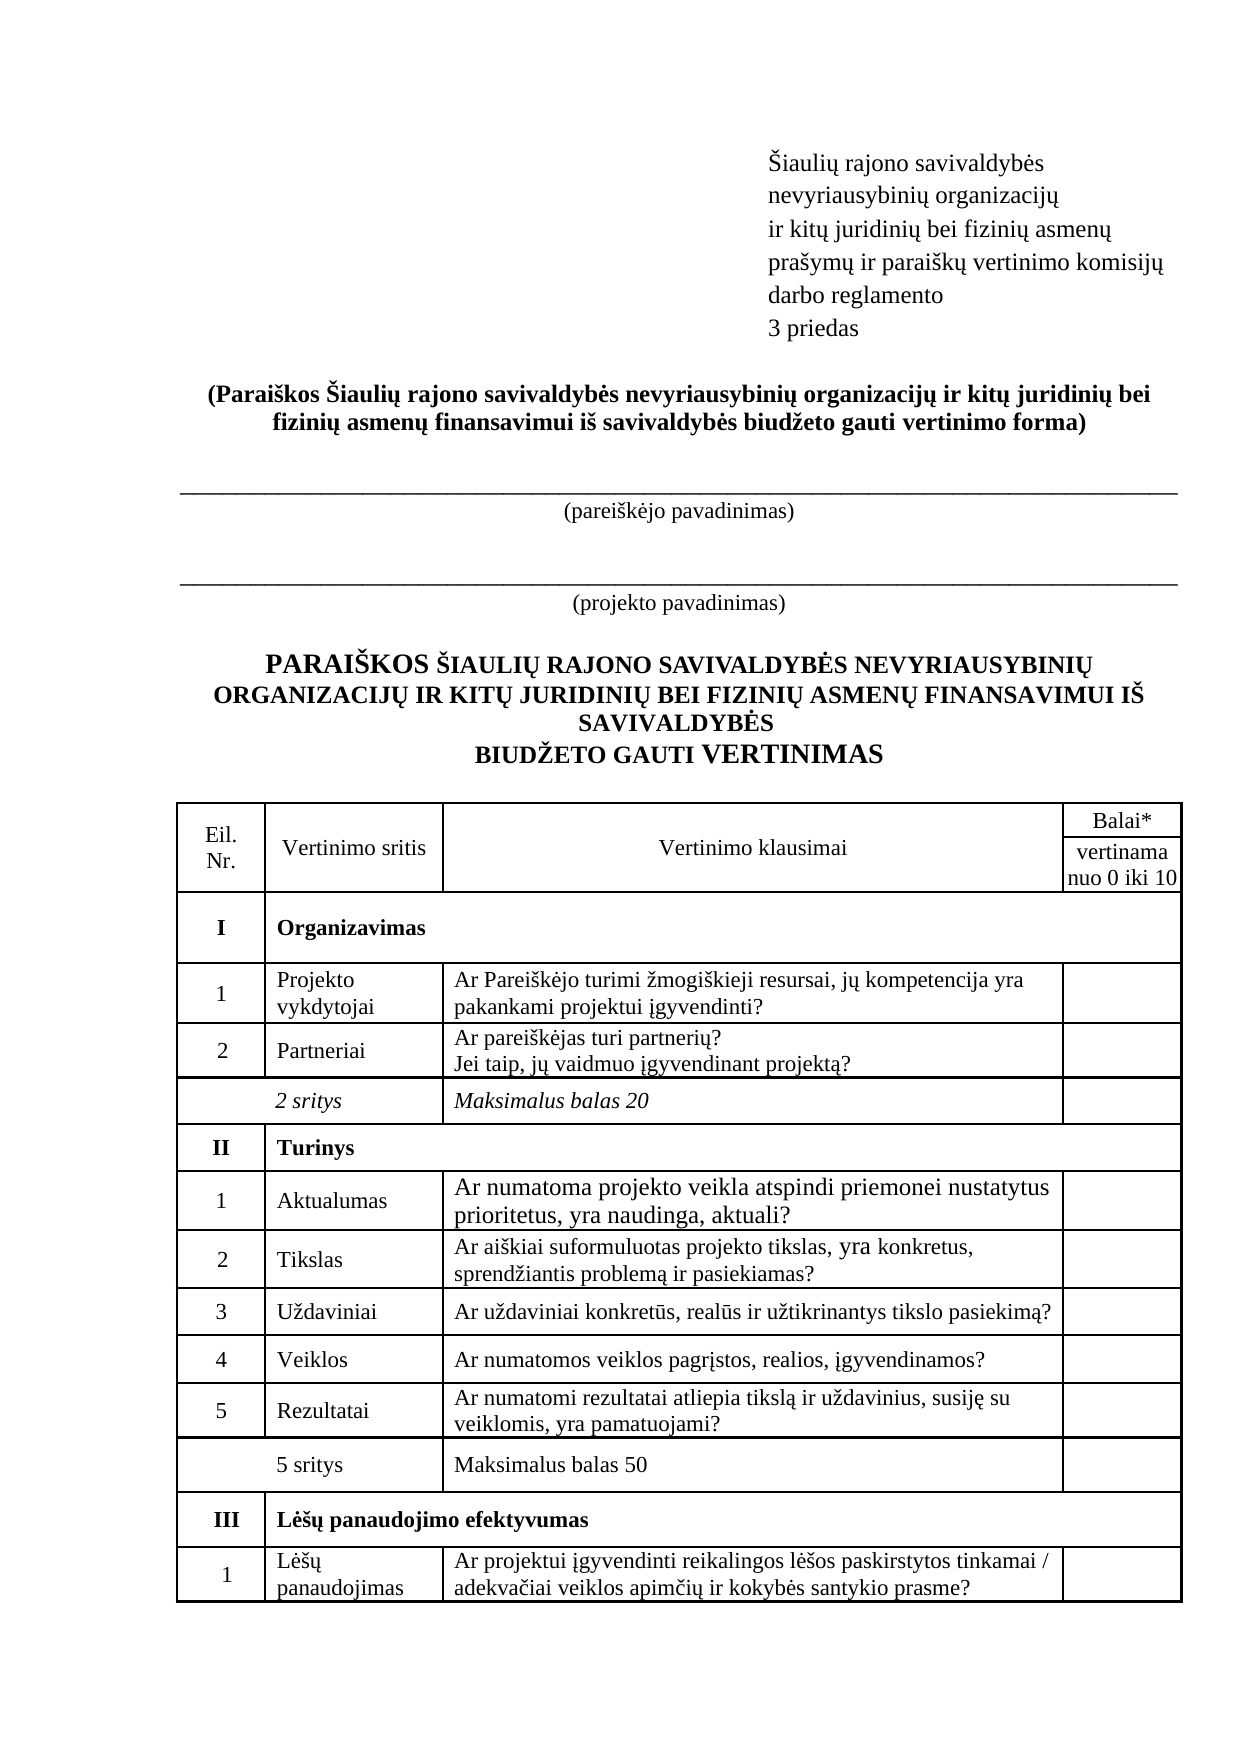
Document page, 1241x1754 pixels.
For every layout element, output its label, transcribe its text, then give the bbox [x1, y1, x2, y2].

table_cell Ar aiškiai suformuluotas projekto tikslas, yra konkretus, sprendžiantis problemą ir pasiekiamas? [444, 1231, 1062, 1287]
table_cell Veiklos [266, 1336, 442, 1382]
table_header Vertinimo sritis [266, 804, 442, 891]
table_cell [1064, 1548, 1180, 1600]
table_cell 1 [178, 1548, 264, 1600]
table_cell vertinama nuo 0 iki 10 [1064, 838, 1180, 891]
text _______________________________________________________________________ [177, 556, 1181, 588]
table_cell [1064, 1289, 1180, 1334]
table_cell Tikslas [266, 1231, 442, 1287]
table_cell 4 [178, 1336, 264, 1382]
table_cell Ar Pareiškėjo turimi žmogiškieji resursai, jų kompetencija yra pakankami projektui įgyvendinti? [444, 964, 1062, 1022]
text 3 priedas [768, 313, 1181, 341]
table_cell [1064, 1439, 1180, 1491]
text ir kitų juridinių bei fizinių asmenų [768, 214, 1181, 242]
table_header Balai* [1064, 804, 1180, 836]
text nevyriausybinių organizacijų [768, 181, 1181, 209]
text darbo reglamento [768, 280, 1181, 308]
table_cell 5 sritys [178, 1439, 442, 1491]
table_cell 2 sritys [178, 1079, 442, 1123]
table_cell [1064, 964, 1180, 1022]
table_cell III [178, 1493, 264, 1546]
table_cell Turinys [266, 1125, 1180, 1170]
table_cell Projekto vykdytojai [266, 964, 442, 1022]
table_cell Ar numatomi rezultatai atliepia tikslą ir uždavinius, susiję su veiklomis, yra pamatuojami? [444, 1384, 1062, 1436]
table_cell Ar numatoma projekto veikla atspindi priemonei nustatytus prioritetus, yra naudinga, aktuali? [444, 1172, 1062, 1229]
table_cell II [178, 1125, 264, 1170]
table_cell 2 [178, 1231, 264, 1287]
table_cell [1064, 1024, 1180, 1076]
table_cell Ar uždaviniai konkretūs, realūs ir užtikrinantys tikslo pasiekimą? [444, 1289, 1062, 1334]
text _______________________________________________________________________ [177, 465, 1181, 497]
table_cell Ar projektui įgyvendinti reikalingos lėšos paskirstytos tinkamai / adekvačiai veiklos apimčių ir kokybės santykio prasme? [444, 1548, 1062, 1600]
text prašymų ir paraiškų vertinimo komisijų [768, 247, 1181, 275]
table_cell Lėšų panaudojimo efektyvumas [266, 1493, 1180, 1546]
table_cell Ar pareiškėjas turi partnerių? Jei taip, jų vaidmuo įgyvendinant projektą? [444, 1024, 1062, 1076]
text (pareiškėjo pavadinimas) [177, 497, 1181, 524]
text (Paraiškos Šiaulių rajono savivaldybės nevyriausybinių organizacijų ir kitų juridinių bei fizinių asmenų finansavimui iš savivaldybės biudžeto gauti vertinimo forma) [177, 379, 1181, 436]
table_cell Uždaviniai [266, 1289, 442, 1334]
table_cell 1 [178, 1172, 264, 1229]
text (projekto pavadinimas) [177, 588, 1181, 615]
table_cell Maksimalus balas 20 [444, 1079, 1062, 1123]
table_cell Partneriai [266, 1024, 442, 1076]
table_cell Rezultatai [266, 1384, 442, 1436]
table_cell 2 [178, 1024, 264, 1076]
table_cell 5 [178, 1384, 264, 1436]
table_cell Maksimalus balas 50 [444, 1439, 1062, 1491]
table_header Vertinimo klausimai [444, 804, 1062, 891]
table_cell Lėšų panaudojimas [266, 1548, 442, 1600]
table_cell I [178, 893, 264, 962]
text BIUDŽETO GAUTI VERTINIMAS [177, 737, 1181, 769]
table_cell 3 [178, 1289, 264, 1334]
table_cell Aktualumas [266, 1172, 442, 1229]
table_cell [1064, 1384, 1180, 1436]
table_cell [1064, 1336, 1180, 1382]
table_cell Ar numatomos veiklos pagrįstos, realios, įgyvendinamos? [444, 1336, 1062, 1382]
text Šiaulių rajono savivaldybės [768, 148, 1181, 176]
table_cell 1 [178, 964, 264, 1022]
text PARAIŠKOS ŠIAULIŲ RAJONO SAVIVALDYBĖS NEVYRIAUSYBINIŲ ORGANIZACIJŲ IR KITŲ JURIDINIŲ BEI FIZINIŲ ASMENŲ FINANSAVIMUI IŠ SAVIVALDYBĖS [177, 647, 1181, 737]
table_cell [1064, 1079, 1180, 1123]
table_cell Organizavimas [266, 893, 1180, 962]
table_cell [1064, 1172, 1180, 1229]
table_cell [1064, 1231, 1180, 1287]
table_header Eil. Nr. [178, 804, 264, 891]
